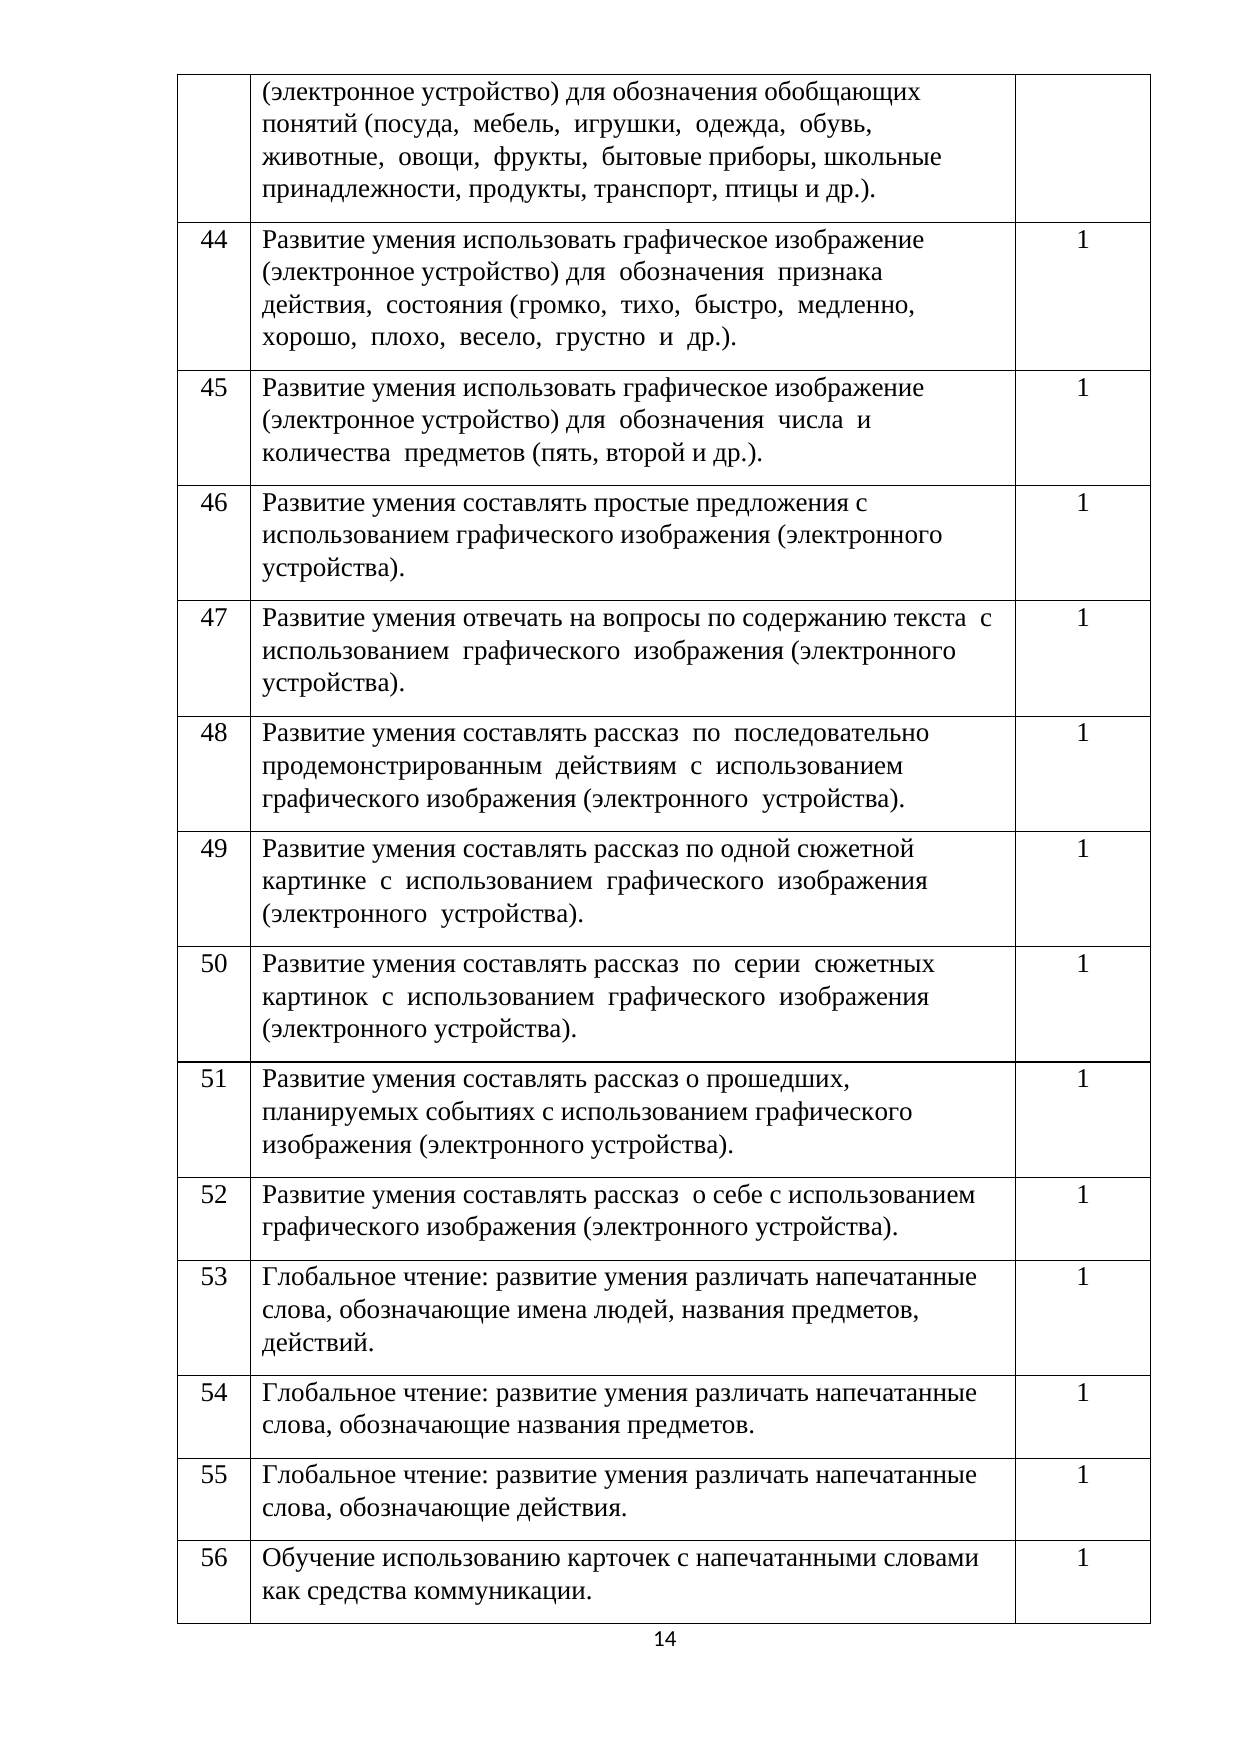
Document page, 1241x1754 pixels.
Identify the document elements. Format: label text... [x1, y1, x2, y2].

table_cell Развитие умения составлять простые предложения с использованием графического изображения (электронного устройства). [251, 486, 1015, 600]
table_cell 47 [178, 601, 250, 716]
table_cell 56 [178, 1541, 250, 1623]
table_cell 1 [1016, 947, 1150, 1061]
table_cell 51 [178, 1063, 250, 1177]
table_cell Развитие умения составлять рассказ по последовательно продемонстрированным действиям с использованием графического изображения (электронного устройства). [251, 717, 1015, 831]
table_cell Глобальное чтение: развитие умения различать напечатанные слова, обозначающие названия предметов. [251, 1376, 1015, 1457]
table_cell 1 [1016, 1063, 1150, 1177]
table_cell 1 [1016, 717, 1150, 831]
table_cell Развитие умения использовать графическое изображение (электронное устройство) для обозначения числа и количества предметов (пять, второй и др.). [251, 371, 1015, 485]
table_cell Обучение использованию карточек с напечатанными словами как средства коммуникации. [251, 1541, 1015, 1623]
table_cell 1 [1016, 486, 1150, 600]
table_cell 1 [1016, 832, 1150, 946]
table_cell (электронное устройство) для обозначения обобщающих понятий (посуда, мебель, игрушки, одежда, обувь, животные, овощи, фрукты, бытовые приборы, школьные принадлежности, продукты, транспорт, птицы и др.). [251, 75, 1015, 222]
table_cell 50 [178, 947, 250, 1061]
table_cell Развитие умения отвечать на вопросы по содержанию текста с использованием графического изображения (электронного устройства). [251, 601, 1015, 716]
table_cell 1 [1016, 1376, 1150, 1457]
table_cell 44 [178, 223, 250, 369]
table_cell 55 [178, 1459, 250, 1540]
table_cell [178, 75, 250, 222]
table_cell 1 [1016, 1261, 1150, 1375]
table_cell [1016, 75, 1150, 222]
table_cell Развитие умения составлять рассказ по одной сюжетной картинке с использованием графического изображения (электронного устройства). [251, 832, 1015, 946]
table_cell Глобальное чтение: развитие умения различать напечатанные слова, обозначающие действия. [251, 1459, 1015, 1540]
table_cell Глобальное чтение: развитие умения различать напечатанные слова, обозначающие имена людей, названия предметов, действий. [251, 1261, 1015, 1375]
table_cell Развитие умения использовать графическое изображение (электронное устройство) для обозначения признака действия, состояния (громко, тихо, быстро, медленно, хорошо, плохо, весело, грустно и др.). [251, 223, 1015, 369]
table_cell 52 [178, 1178, 250, 1259]
table_cell 53 [178, 1261, 250, 1375]
table_cell 1 [1016, 1541, 1150, 1623]
table_cell 54 [178, 1376, 250, 1457]
table_cell 1 [1016, 223, 1150, 369]
table_cell 45 [178, 371, 250, 485]
table_cell 1 [1016, 1178, 1150, 1259]
table_cell 46 [178, 486, 250, 600]
table_cell Развитие умения составлять рассказ о прошедших, планируемых событиях с использованием графического изображения (электронного устройства). [251, 1063, 1015, 1177]
table_cell 1 [1016, 601, 1150, 716]
table_cell 49 [178, 832, 250, 946]
table_cell Развитие умения составлять рассказ о себе с использованием графического изображения (электронного устройства). [251, 1178, 1015, 1259]
table_cell 48 [178, 717, 250, 831]
table_cell Развитие умения составлять рассказ по серии сюжетных картинок с использованием графического изображения (электронного устройства). [251, 947, 1015, 1061]
table_cell 1 [1016, 371, 1150, 485]
table_cell 1 [1016, 1459, 1150, 1540]
